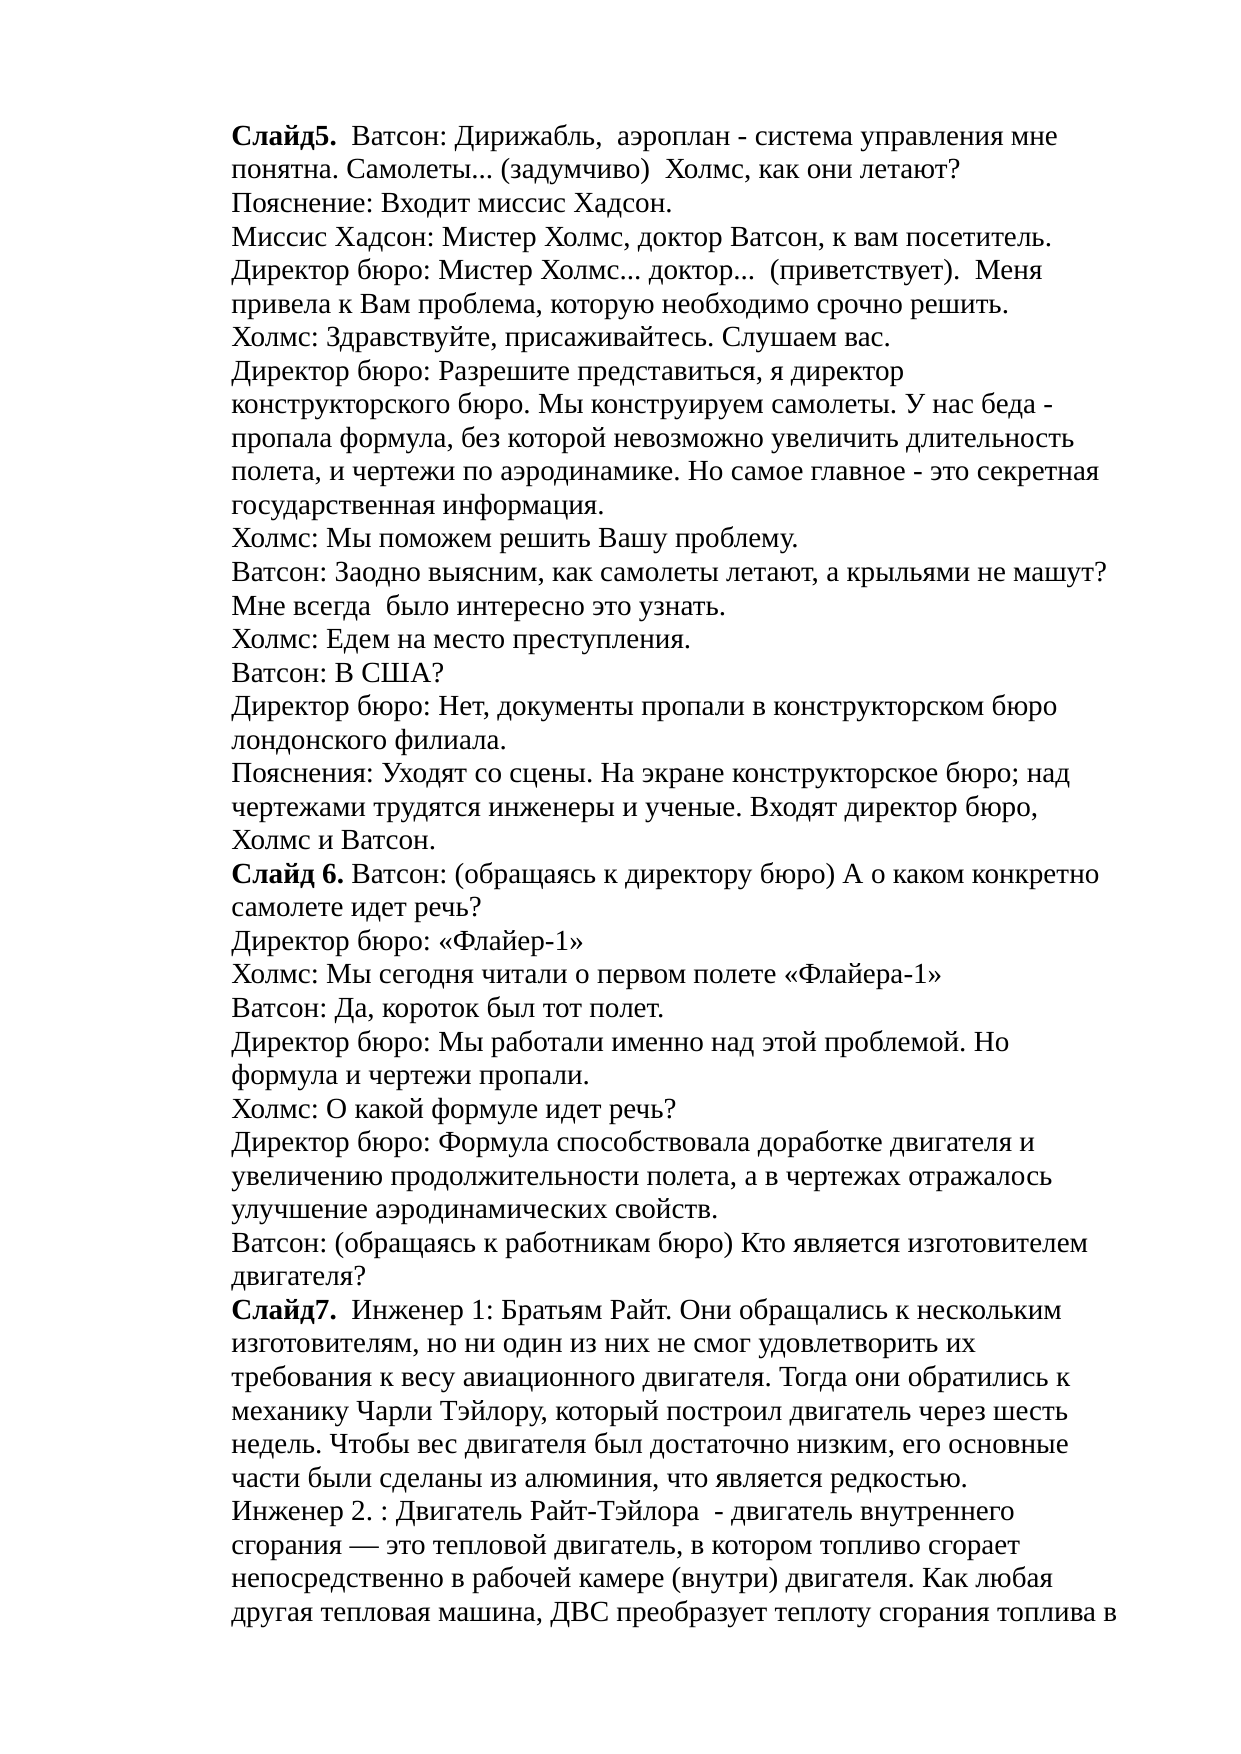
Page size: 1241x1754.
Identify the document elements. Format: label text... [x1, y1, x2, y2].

text Ватсон: (обращаясь к работникам бюро) Кто является изготовителем двигателя? [231, 1225, 1122, 1292]
text Инженер 2. : Двигатель Райт-Тэйлора - двигатель внутреннего сгорания — это тепловой двигатель, в котором топливо сгорает непосредственно в рабочей камере (внутри) двигателя. Как любая другая тепловая машина, ДВС преобразует теплоту сгорания топлива в [231, 1493, 1122, 1627]
text Холмс: О какой формуле идет речь? [231, 1091, 1122, 1124]
text Слайд 6. Ватсон: (обращаясь к директору бюро) А о каком конкретно самолете идет речь? [231, 856, 1122, 923]
text Пояснения: Уходят со сцены. На экране конструкторское бюро; над чертежами трудятся инженеры и ученые. Входят директор бюро, Холмс и Ватсон. [231, 755, 1122, 856]
text Директор бюро: Мы работали именно над этой проблемой. Но формула и чертежи пропали. [231, 1024, 1122, 1091]
text Директор бюро: Формула способствовала доработке двигателя и увеличению продолжительности полета, а в чертежах отражалось улучшение аэродинамических свойств. [231, 1124, 1122, 1225]
text Директор бюро: Разрешите представиться, я директор конструкторского бюро. Мы конструируем самолеты. У нас беда - пропала формула, без которой невозможно увеличить длительность полета, и чертежи по аэродинамике. Но самое главное - это секретная государственная информация. [231, 353, 1122, 521]
text Ватсон: В США? [231, 655, 1122, 688]
text Холмс: Мы сегодня читали о первом полете «Флайера-1» [231, 957, 1122, 990]
text Пояснение: Входит миссис Хадсон. [231, 185, 1122, 219]
text Холмс: Едем на место преступления. [231, 621, 1122, 655]
text Холмс: Мы поможем решить Вашу проблему. [231, 521, 1122, 554]
text Директор бюро: «Флайер-1» [231, 923, 1122, 957]
text Слайд7. Инженер 1: Братьям Райт. Они обращались к нескольким изготовителям, но ни один из них не смог удовлетворить их требования к весу авиационного двигателя. Тогда они обратились к механику Чарли Тэйлору, который построил двигатель через шесть недель. Чтобы вес двигателя был достаточно низким, его основные части были сделаны из алюминия, что является редкостью. [231, 1292, 1122, 1493]
text Директор бюро: Мистер Холмс... доктор... (приветствует). Меня привела к Вам проблема, которую необходимо срочно решить. [231, 252, 1122, 319]
text Слайд5. Ватсон: Дирижабль, аэроплан - система управления мне понятна. Самолеты... (задумчиво) Холмс, как они летают? [231, 118, 1122, 185]
text Миссис Хадсон: Мистер Холмс, доктор Ватсон, к вам посетитель. [231, 219, 1122, 252]
text Холмс: Здравствуйте, присаживайтесь. Слушаем вас. [231, 319, 1122, 353]
text Директор бюро: Нет, документы пропали в конструкторском бюро лондонского филиала. [231, 688, 1122, 755]
text Ватсон: Да, короток был тот полет. [231, 990, 1122, 1024]
text Ватсон: Заодно выясним, как самолеты летают, а крыльями не машут? Мне всегда было интересно это узнать. [231, 554, 1122, 621]
